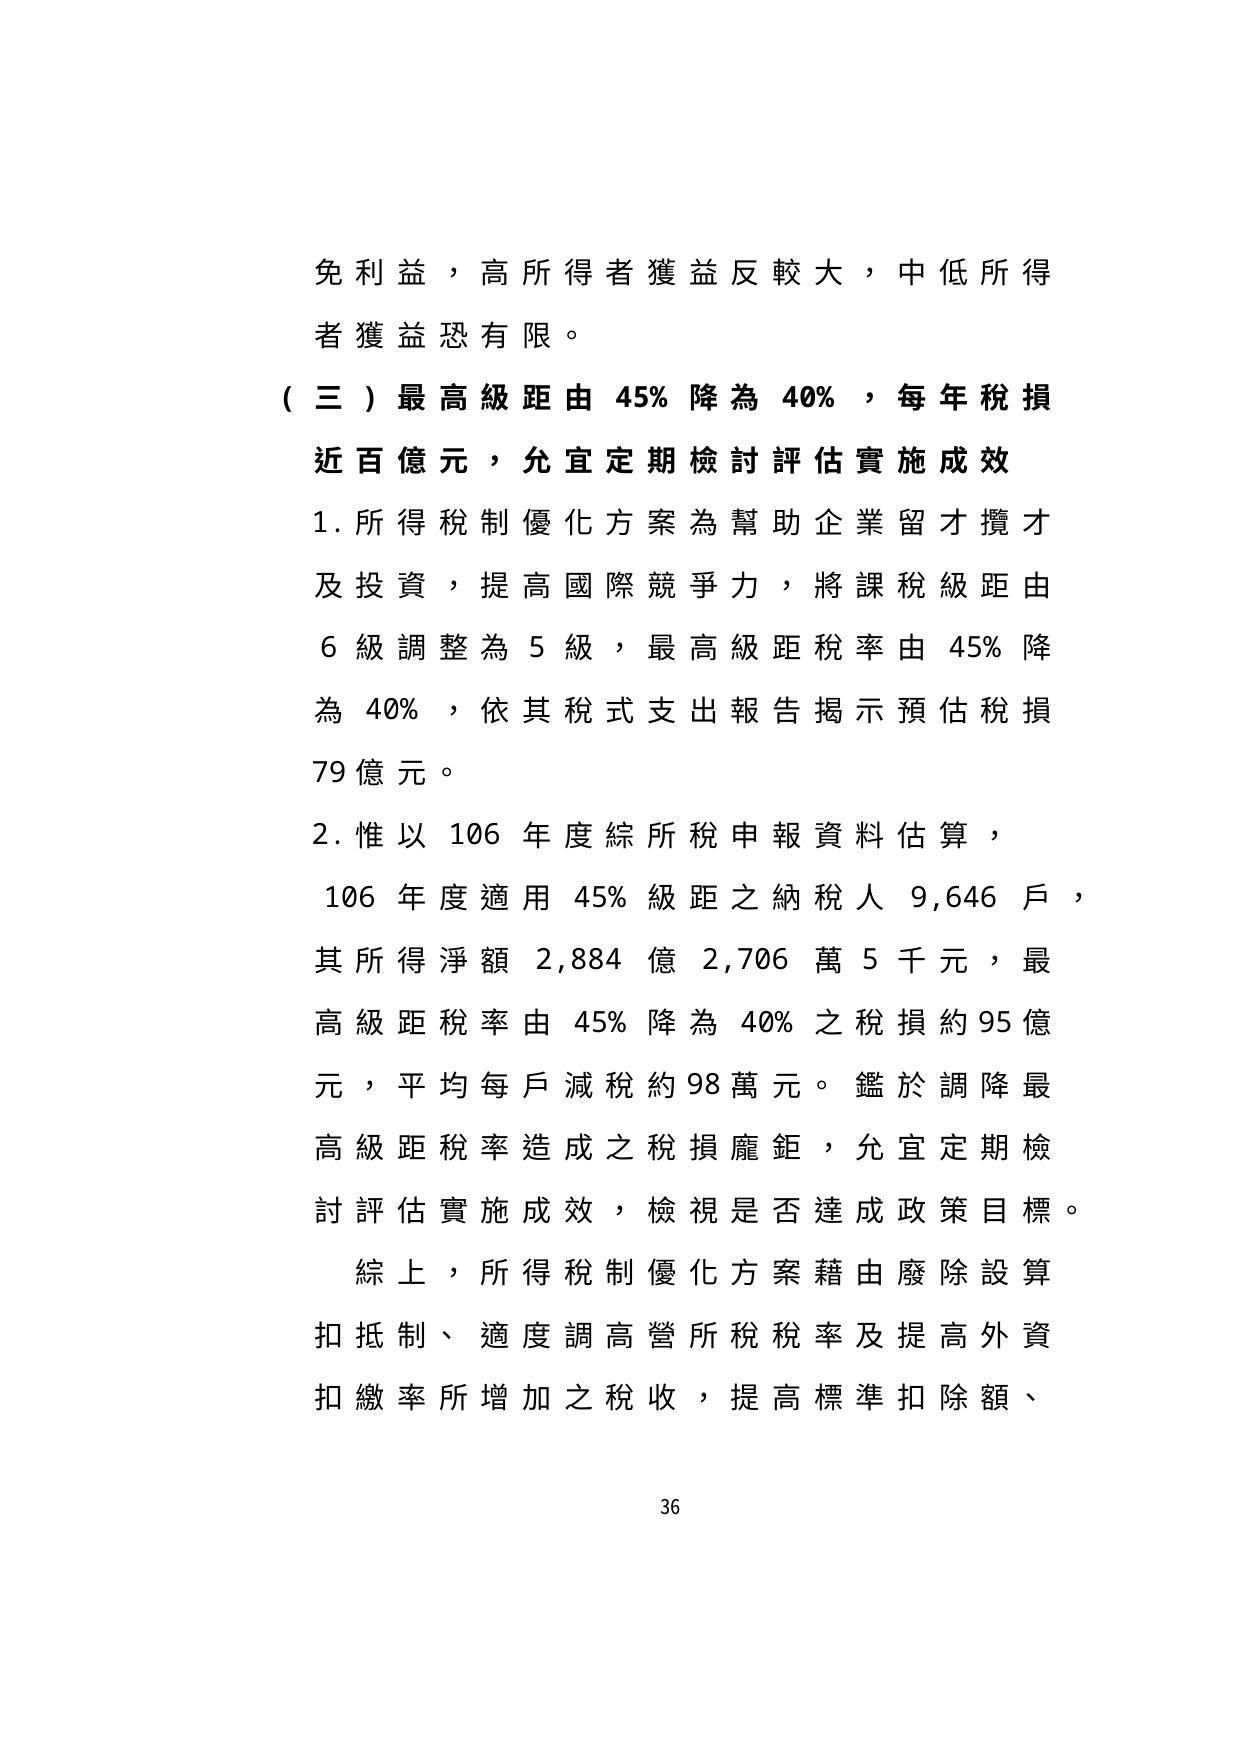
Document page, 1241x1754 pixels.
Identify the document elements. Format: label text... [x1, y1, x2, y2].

text (三)最高級距由45%降為40%，每年稅損近百億元，允宜定期檢討評估實施成效 [242, 354, 1058, 479]
text 綜上，所得稅制優化方案藉由廢除設算扣抵制、適度調高營所稅稅率及提高外資扣繳率所增加之稅收，提高標準扣除額、 [271, 1229, 1058, 1417]
text 免利益，高所得者獲益反較大，中低所得者獲益恐有限。 [271, 229, 1058, 354]
text 1.所得稅制優化方案為幫助企業留才攬才及投資，提高國際競爭力，將課稅級距由6級調整為5級，最高級距稅率由45%降為40%，依其稅式支出報告揭示預估稅損79億元。 [271, 479, 1058, 792]
text 2.惟以106年度綜所稅申報資料估算，106年度適用45%級距之納稅人9,646戶，其所得淨額2,884億2,706萬5千元，最高級距稅率由45%降為40%之稅損約95億元，平均每戶減稅約98萬元。鑑於調降最高級距稅率造成之稅損龐鉅，允宜定期檢討評估實施成效，檢視是否達成政策目標。 [271, 792, 1058, 1229]
